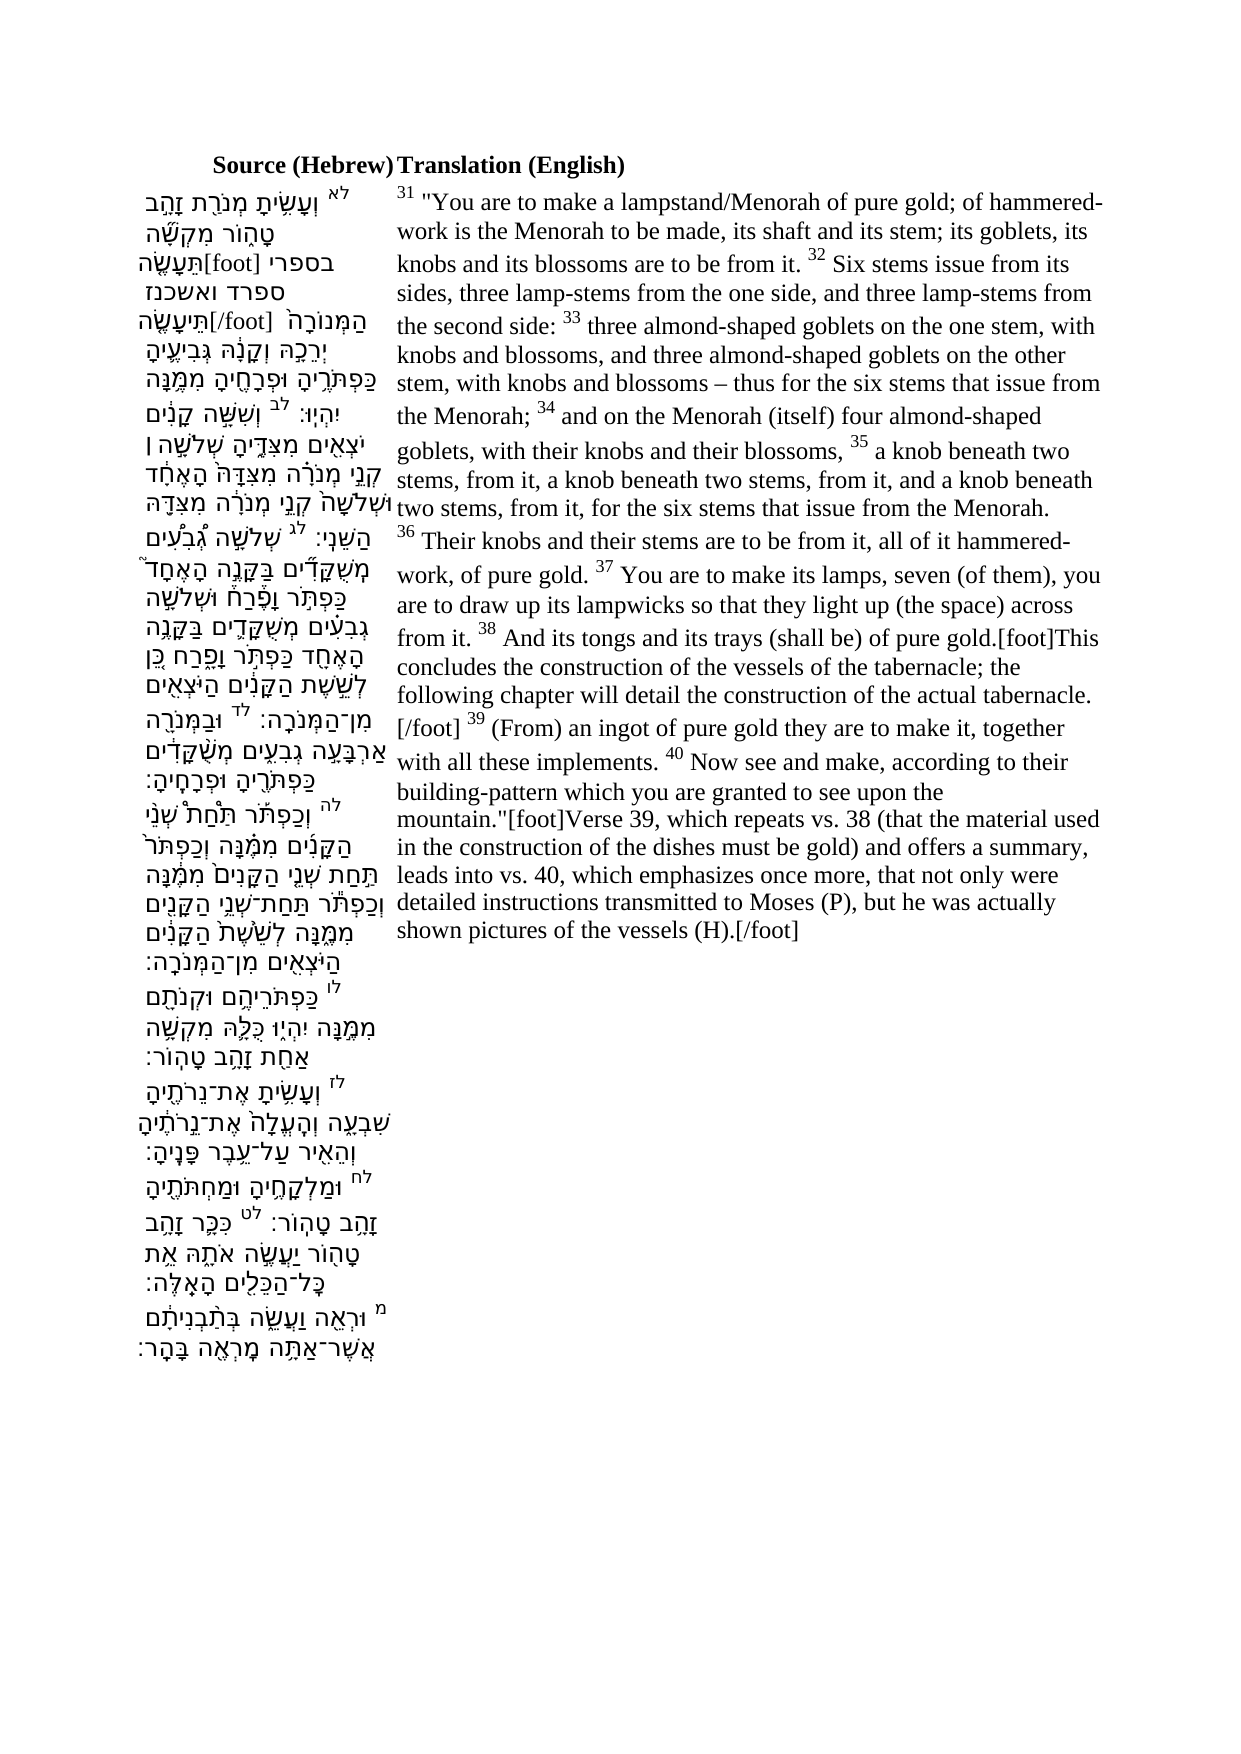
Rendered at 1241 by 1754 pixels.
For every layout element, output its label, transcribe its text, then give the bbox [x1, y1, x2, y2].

table_cell לא וְעָשִׂ֥יתָ מְנֹרַ֖ת זָהָ֣ב טָה֑וֹר מִקְשָׁ֞ה תֵּעָשֶׂ֤ה‏[foot]בספרי ספרד ואשכנז תֵּיעָשֶׂ֤ה[/foot] הַמְּנוֹרָה֙ יְרֵכָ֣הּ וְקָנָ֔הּ גְּבִיעֶ֛יהָ כַּפְתֹּרֶ֥יהָ וּפְרָחֶ֖יהָ מִמֶּ֥נָּה יִהְיֽוּ׃ לב וְשִׁשָּׁ֣ה קָנִ֔ים יֹצְאִ֖ים מִצִּדֶּ֑יהָ שְׁלֹשָׁ֣ה ׀ קְנֵ֣י מְנֹרָ֗ה מִצִּדָּהּ֙ הָאֶחָ֔ד וּשְׁלֹשָׁה֙ קְנֵ֣י מְנֹרָ֔ה מִצִּדָּ֖הּ הַשֵּׁנִֽי׃ לג שְׁלֹשָׁ֣ה גְ֠בִעִ֠ים מְֽשֻׁקָּדִ֞ים בַּקָּנֶ֣ה הָאֶחָד֮ כַּפְתֹּ֣ר וָפֶ֒רַח֒ וּשְׁלֹשָׁ֣ה גְבִעִ֗ים מְשֻׁקָּדִ֛ים בַּקָּנֶ֥ה הָאֶחָ֖ד כַּפְתֹּ֣ר וָפָ֑רַח כֵּ֚ן לְשֵׁ֣שֶׁת הַקָּנִ֔ים הַיֹּצְאִ֖ים מִן־הַמְּנֹרָֽה׃ לד וּבַמְּנֹרָ֖ה אַרְבָּעָ֣ה גְבִעִ֑ים מְשֻׁ֨קָּדִ֔ים כַּפְתֹּרֶ֖יהָ וּפְרָחֶֽיהָ׃ לה וְכַפְתֹּ֡ר תַּ֩חַת֩ שְׁנֵ֨י הַקָּנִ֜ים מִמֶּ֗נָּה וְכַפְתֹּר֙ תַּ֣חַת שְׁנֵ֤י הַקָּנִים֙ מִמֶּ֔נָּה וְכַפְתֹּ֕ר תַּחַת־שְׁנֵ֥י הַקָּנִ֖ים מִמֶּ֑נָּה לְשֵׁ֙שֶׁת֙ הַקָּנִ֔ים הַיֹּצְאִ֖ים מִן־הַמְּנֹרָֽה׃ לו כַּפְתֹּרֵיהֶ֥ם וּקְנֹתָ֖ם מִמֶּ֣נָּה יִהְי֑וּ כֻּלָּ֛הּ מִקְשָׁ֥ה אַחַ֖ת זָהָ֥ב טָהֽוֹר׃ לז וְעָשִׂ֥יתָ אֶת־נֵרֹתֶ֖יהָ שִׁבְעָ֑ה וְהֶֽעֱלָה֙ אֶת־נֵ֣רֹתֶ֔יהָ וְהֵאִ֖יר עַל־עֵ֥בֶר פָּנֶֽיהָ׃ לח וּמַלְקָחֶ֥יהָ וּמַחְתֹּתֶ֖יהָ זָהָ֥ב טָהֽוֹר׃ לט כִּכָּ֛ר זָהָ֥ב טָה֖וֹר יַעֲשֶׂ֣ה אֹתָ֑הּ אֵ֥ת כׇּל־הַכֵּלִ֖ים הָאֵֽלֶּה׃ מ וּרְאֵ֖ה וַעֲשֵׂ֑ה בְּתַ֨בְנִיתָ֔ם אֲשֶׁר־אַתָּ֥ה מׇרְאֶ֖ה בָּהָֽר׃ [135, 181, 395, 1364]
table_header Source (Hebrew) [135, 150, 395, 181]
table_cell 31 "You are to make a lampstand/Menorah of pure gold; of hammered-work is the Menorah to be made, its shaft and its stem; its goblets, its knobs and its blossoms are to be from it. 32 Six stems issue from its sides, three lamp-stems from the one side, and three lamp-stems from the second side: 33 three almond-shaped goblets on the one stem, with knobs and blossoms, and three almond-shaped goblets on the other stem, with knobs and blossoms – thus for the six stems that issue from the Menorah; 34 and on the Menorah (itself) four almond-shaped goblets, with their knobs and their blossoms, 35 a knob beneath two stems, from it, a knob beneath two stems, from it, and a knob beneath two stems, from it, for the six stems that issue from the Menorah. 36 Their knobs and their stems are to be from it, all of it hammered-work, of pure gold. 37 You are to make its lamps, seven (of them), you are to draw up its lampwicks so that they light up (the space) across from it. 38 And its tongs and its trays (shall be) of pure gold.[foot]This concludes the construction of the vessels of the tabernacle; the following chapter will detail the construction of the actual tabernacle.[/foot] 39 (From) an ingot of pure gold they are to make it, together with all these implements. 40 Now see and make, according to their building-pattern which you are granted to see upon the mountain."[foot]Verse 39, which repeats vs. 38 (that the material used in the construction of the dishes must be gold) and offers a summary, leads into vs. 40, which emphasizes once more, that not only were detailed instructions transmitted to Moses (P), but he was actually shown pictures of the vessels (H).[/foot] [395, 181, 1105, 1364]
table_header Translation (English) [395, 150, 1105, 181]
